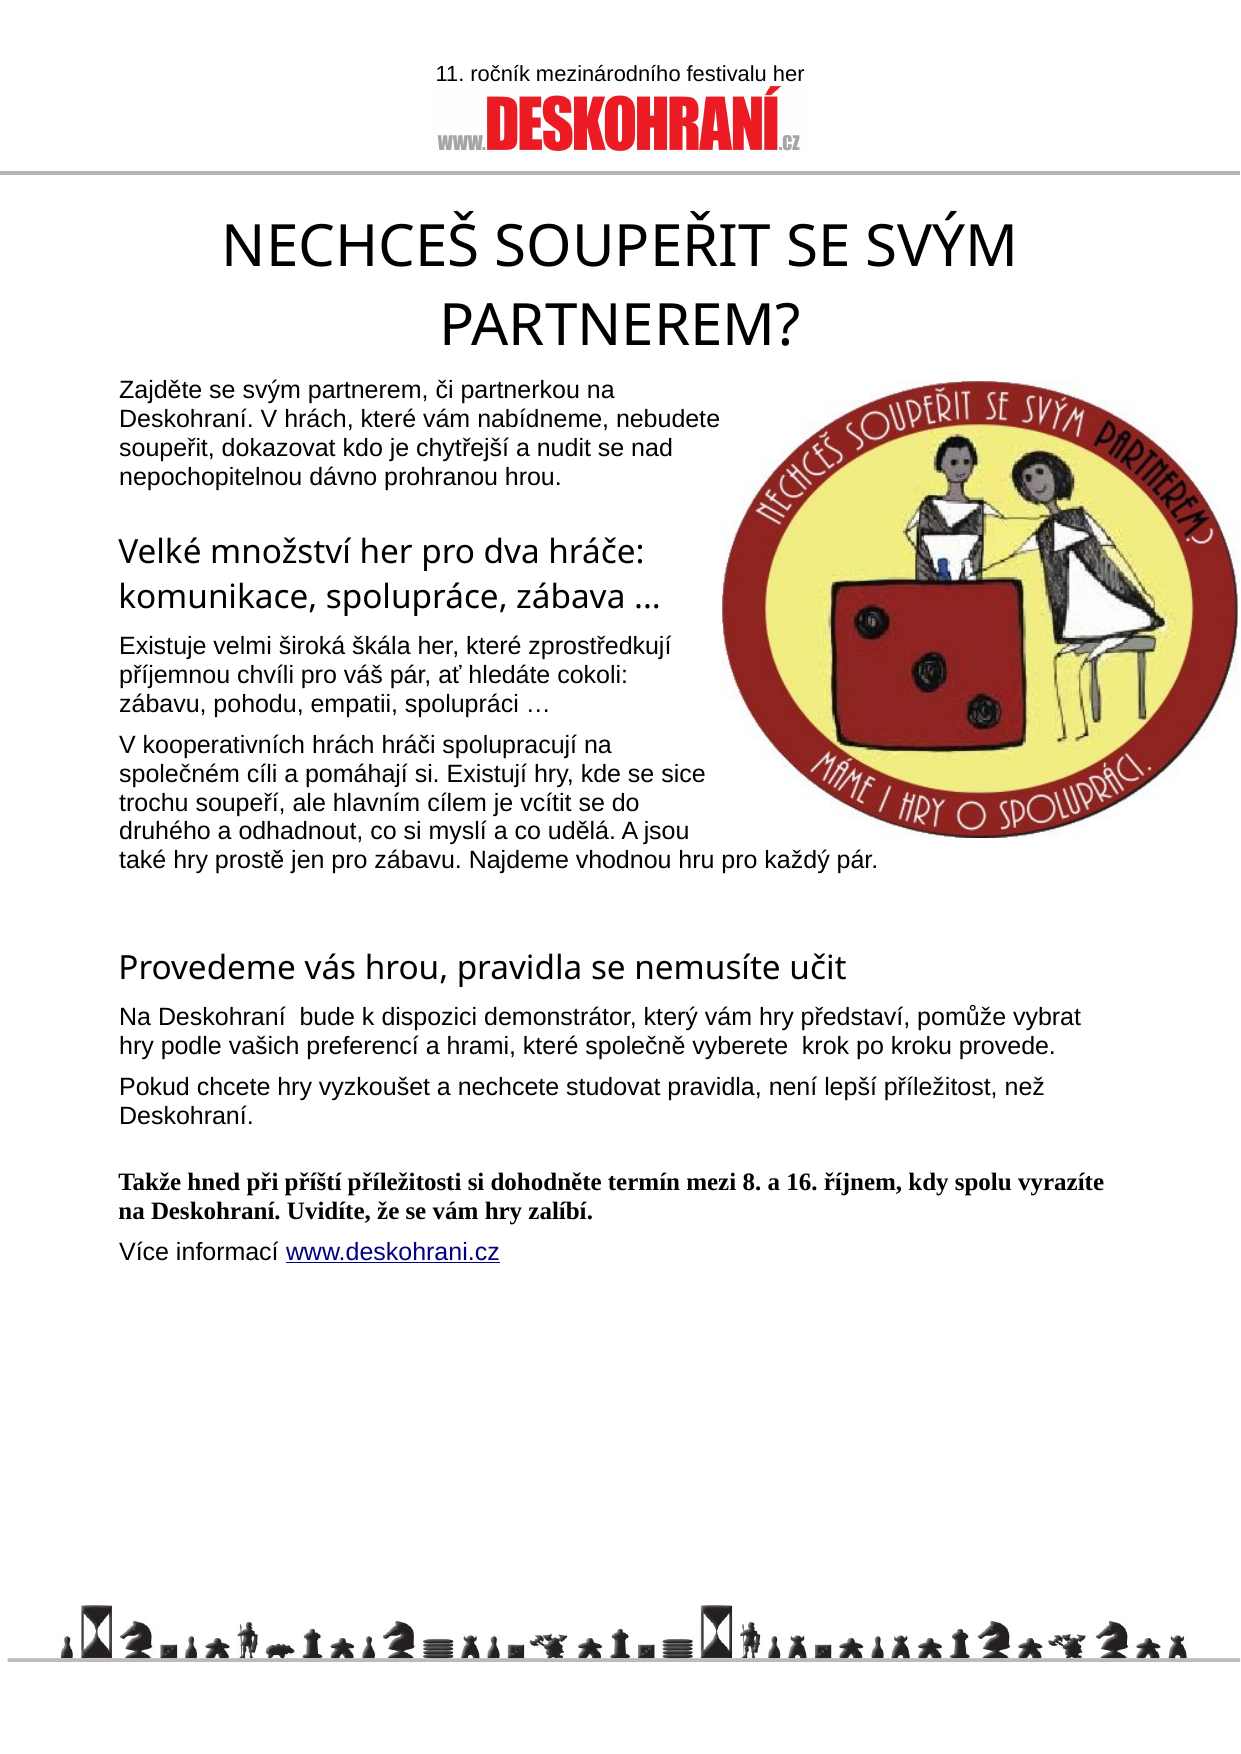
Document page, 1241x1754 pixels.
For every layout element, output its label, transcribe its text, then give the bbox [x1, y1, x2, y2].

text Existuje velmi široká škála her, které zprostředkují příjemnou chvíli pro váš pár, ať hledáte cokoli: zábavu, pohodu, empatii, spolupráci … [119, 631, 722, 717]
subtitle Nechceš soupeřit se svým partnerem? [118, 204, 1122, 363]
text Zajděte se svým partnerem, či partnerkou na Deskohraní. V hrách, které vám nabídneme, nebudete soupeřit, dokazovat kdo je chytřejší a nudit se nad nepochopitelnou dávno prohranou hrou. [119, 375, 1122, 490]
text Více informací www.deskohrani.cz [119, 1237, 1122, 1266]
text Provedeme vás hrou, pravidla se nemusíte učit [118, 944, 1122, 989]
subtitle Takže hned při příští příležitosti si dohodněte termín mezi 8. a 16. říjnem, kdy spolu vyrazíte na Deskohraní. Uvidíte, že se vám hry zalíbí. [118, 1167, 1122, 1224]
text Na Deskohraní bude k dispozici demonstrátor, který vám hry představí, pomůže vybrat hry podle vašich preferencí a hrami, které společně vyberete krok po kroku provede. [119, 1002, 1122, 1059]
picture [722, 381, 1238, 838]
picture [427, 85, 808, 156]
text Pokud chcete hry vyzkoušet a nechcete studovat pravidla, není lepší příležitost, než Deskohraní. [119, 1072, 1122, 1129]
picture [7, 1599, 1241, 1662]
subtitle Velké množství her pro dva hráče: komunikace, spolupráce, zábava ... [118, 528, 722, 619]
text V kooperativních hrách hráči spolupracují na společném cíli a pomáhají si. Existují hry, kde se sice trochu soupeří, ale hlavním cílem je vcítit se do druhého a odhadnout, co si myslí a co udělá. A jsou také hry prostě jen pro zábavu. Najdeme vhodnou hru pro každý pár. [119, 730, 1122, 874]
